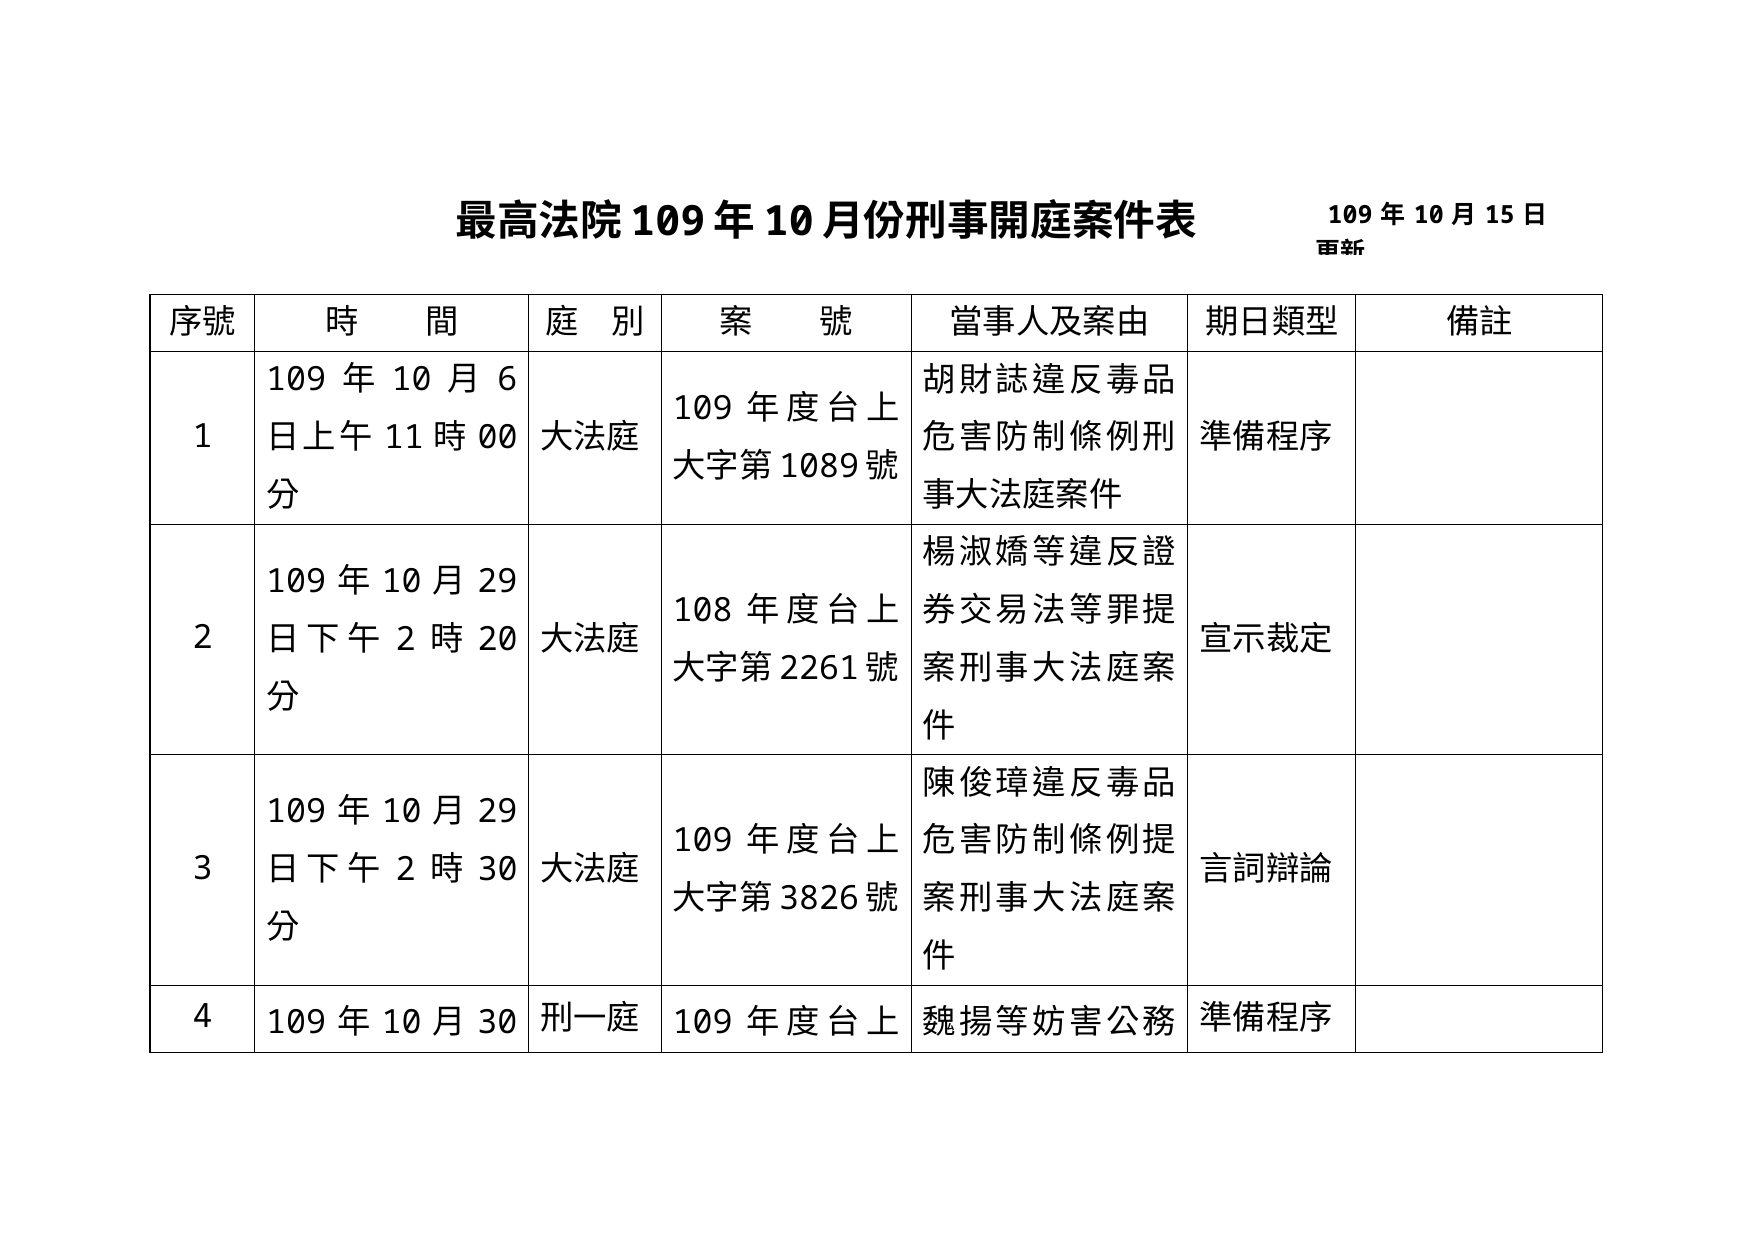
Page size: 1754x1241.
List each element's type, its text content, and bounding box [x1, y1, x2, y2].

table_cell 4 [151, 986, 254, 1052]
table_cell 陳俊璋違反毒品危害防制條例提案刑事大法庭案件 [912, 755, 1187, 985]
table_cell 1 [151, 352, 254, 524]
table_cell [1356, 986, 1602, 1052]
table_cell [1356, 525, 1602, 754]
table_cell 大法庭 [529, 525, 661, 754]
table_header 備註 [1356, 295, 1602, 351]
table_cell 109年10月29日下午2時30分 [255, 755, 528, 985]
table_header 時 間 [255, 295, 528, 351]
table_cell [1356, 755, 1602, 985]
table_cell 魏揚等妨害公務 [912, 986, 1187, 1052]
table_header 期日類型 [1188, 295, 1355, 351]
table_cell 大法庭 [529, 352, 661, 524]
table_cell [1356, 352, 1602, 524]
table_cell 言詞辯論 [1188, 755, 1355, 985]
table_cell 3 [151, 755, 254, 985]
table_cell 109年度台上大字第3826號 [662, 755, 911, 985]
text 109年10月15日更新 [1315, 195, 1547, 255]
table_cell 準備程序 [1188, 986, 1355, 1052]
table_header 案 號 [662, 295, 911, 351]
table_cell 大法庭 [529, 755, 661, 985]
table_cell 胡財誌違反毒品危害防制條例刑事大法庭案件 [912, 352, 1187, 524]
text 最高法院109年10月份刑事開庭案件表 [150, 187, 1604, 262]
table_cell 109年度台上大字第1089號 [662, 352, 911, 524]
table_cell 準備程序 [1188, 352, 1355, 524]
table_cell 108年度台上大字第2261號 [662, 525, 911, 754]
table_cell 2 [151, 525, 254, 754]
table_header 序號 [151, 295, 254, 351]
table_header 當事人及案由 [912, 295, 1187, 351]
table_cell 109年度台上 [662, 986, 911, 1052]
table_cell 刑一庭 [529, 986, 661, 1052]
table_cell 109年10月29日下午2時20分 [255, 525, 528, 754]
table_cell 109年10月6日上午11時00分 [255, 352, 528, 524]
table_cell 楊淑嬌等違反證券交易法等罪提案刑事大法庭案件 [912, 525, 1187, 754]
table_header 庭 別 [529, 295, 661, 351]
table_cell 宣示裁定 [1188, 525, 1355, 754]
table_cell 109年10月30 [255, 986, 528, 1052]
